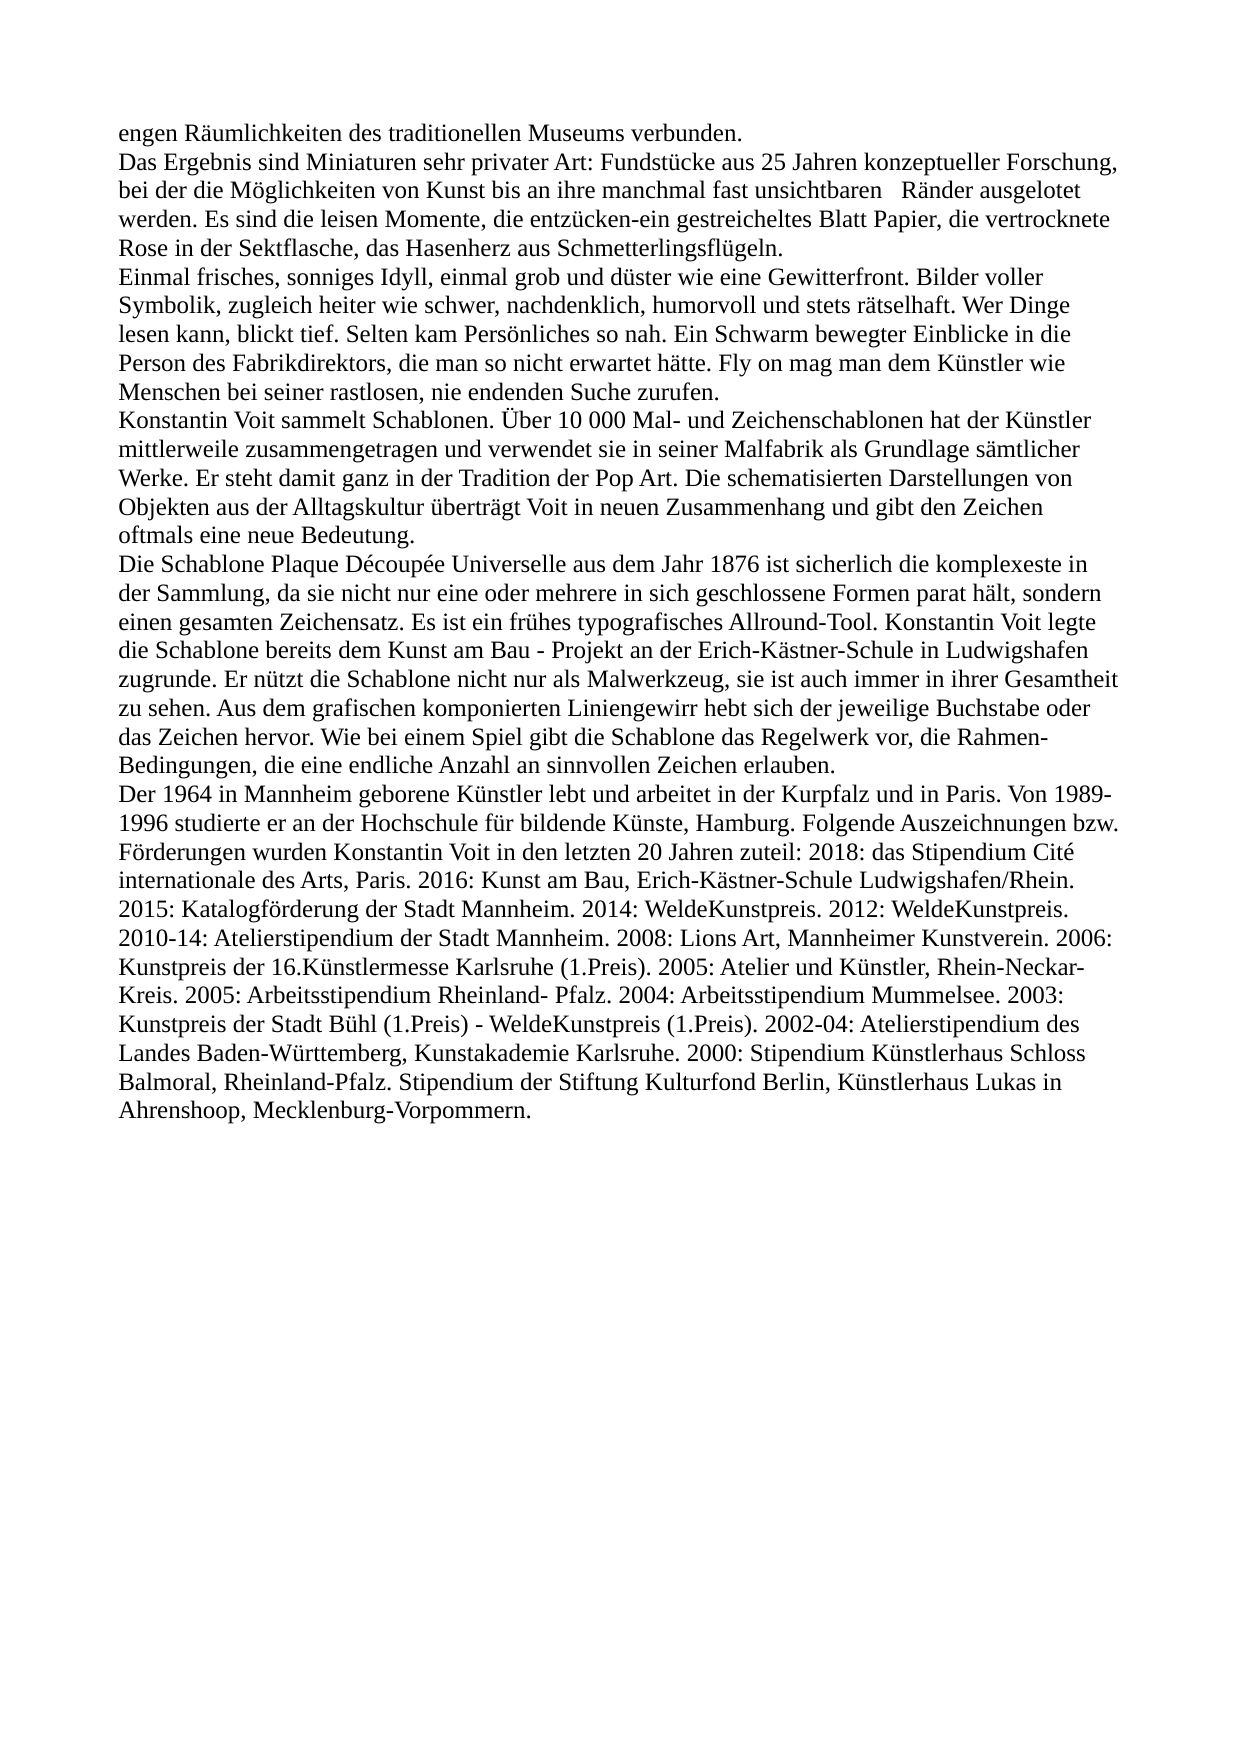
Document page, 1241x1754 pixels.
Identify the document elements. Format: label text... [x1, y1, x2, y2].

text Konstantin Voit sammelt Schablonen. Über 10 000 Mal- und Zeichenschablonen hat der Künstler mittlerweile zusammengetragen und verwendet sie in seiner Malfabrik als Grundlage sämtlicher Werke. Er steht damit ganz in der Tradition der Pop Art. Die schematisierten Darstellungen von Objekten aus der Alltagskultur überträgt Voit in neuen Zusammenhang und gibt den Zeichen oftmals eine neue Bedeutung. [118, 406, 1122, 549]
text engen Räumlichkeiten des traditionellen Museums verbunden. [118, 118, 1122, 147]
text Der 1964 in Mannheim geborene Künstler lebt und arbeitet in der Kurpfalz und in Paris. Von 1989- [118, 779, 1122, 808]
text 1996 studierte er an der Hochschule für bildende Künste, Hamburg. Folgende Auszeichnungen bzw. Förderungen wurden Konstantin Voit in den letzten 20 Jahren zuteil: 2018: das Stipendium Cité internationale des Arts, Paris. 2016: Kunst am Bau, Erich-Kästner-Schule Ludwigshafen/Rhein. 2015: Katalogförderung der Stadt Mannheim. 2014: WeldeKunstpreis. 2012: WeldeKunstpreis. 2010-14: Atelierstipendium der Stadt Mannheim. 2008: Lions Art, Mannheimer Kunstverein. 2006: Kunstpreis der 16.Künstlermesse Karlsruhe (1.Preis). 2005: Atelier und Künstler, Rhein-Neckar-Kreis. 2005: Arbeitsstipendium Rheinland- Pfalz. 2004: Arbeitsstipendium Mummelsee. 2003: Kunstpreis der Stadt Bühl (1.Preis) - WeldeKunstpreis (1.Preis). 2002-04: Atelierstipendium des Landes Baden-Württemberg, Kunstakademie Karlsruhe. 2000: Stipendium Künstlerhaus Schloss Balmoral, Rheinland-Pfalz. Stipendium der Stiftung Kulturfond Berlin, Künstlerhaus Lukas in Ahrenshoop, Mecklenburg-Vorpommern. [118, 808, 1122, 1124]
text Die Schablone Plaque Découpée Universelle aus dem Jahr 1876 ist sicherlich die komplexeste in der Sammlung, da sie nicht nur eine oder mehrere in sich geschlossene Formen parat hält, sondern einen gesamten Zeichensatz. Es ist ein frühes typografisches Allround-Tool. Konstantin Voit legte die Schablone bereits dem Kunst am Bau - Projekt an der Erich-Kästner-Schule in Ludwigshafen zugrunde. Er nützt die Schablone nicht nur als Malwerkzeug, sie ist auch immer in ihrer Gesamtheit zu sehen. Aus dem grafischen komponierten Liniengewirr hebt sich der jeweilige Buchstabe oder das Zeichen hervor. Wie bei einem Spiel gibt die Schablone das Regelwerk vor, die Rahmen-Bedingungen, die eine endliche Anzahl an sinnvollen Zeichen erlauben. [118, 549, 1122, 779]
text Einmal frisches, sonniges Idyll, einmal grob und düster wie eine Gewitterfront. Bilder voller Symbolik, zugleich heiter wie schwer, nachdenklich, humorvoll und stets rätselhaft. Wer Dinge lesen kann, blickt tief. Selten kam Persönliches so nah. Ein Schwarm bewegter Einblicke in die Person des Fabrikdirektors, die man so nicht erwartet hätte. Fly on mag man dem Künstler wie Menschen bei seiner rastlosen, nie endenden Suche zurufen. [118, 262, 1122, 406]
text Das Ergebnis sind Miniaturen sehr privater Art: Fundstücke aus 25 Jahren konzeptueller Forschung, bei der die Möglichkeiten von Kunst bis an ihre manchmal fast unsichtbaren Ränder ausgelotet werden. Es sind die leisen Momente, die entzücken-ein gestreicheltes Blatt Papier, die vertrocknete Rose in der Sektflasche, das Hasenherz aus Schmetterlingsflügeln. [118, 147, 1122, 262]
